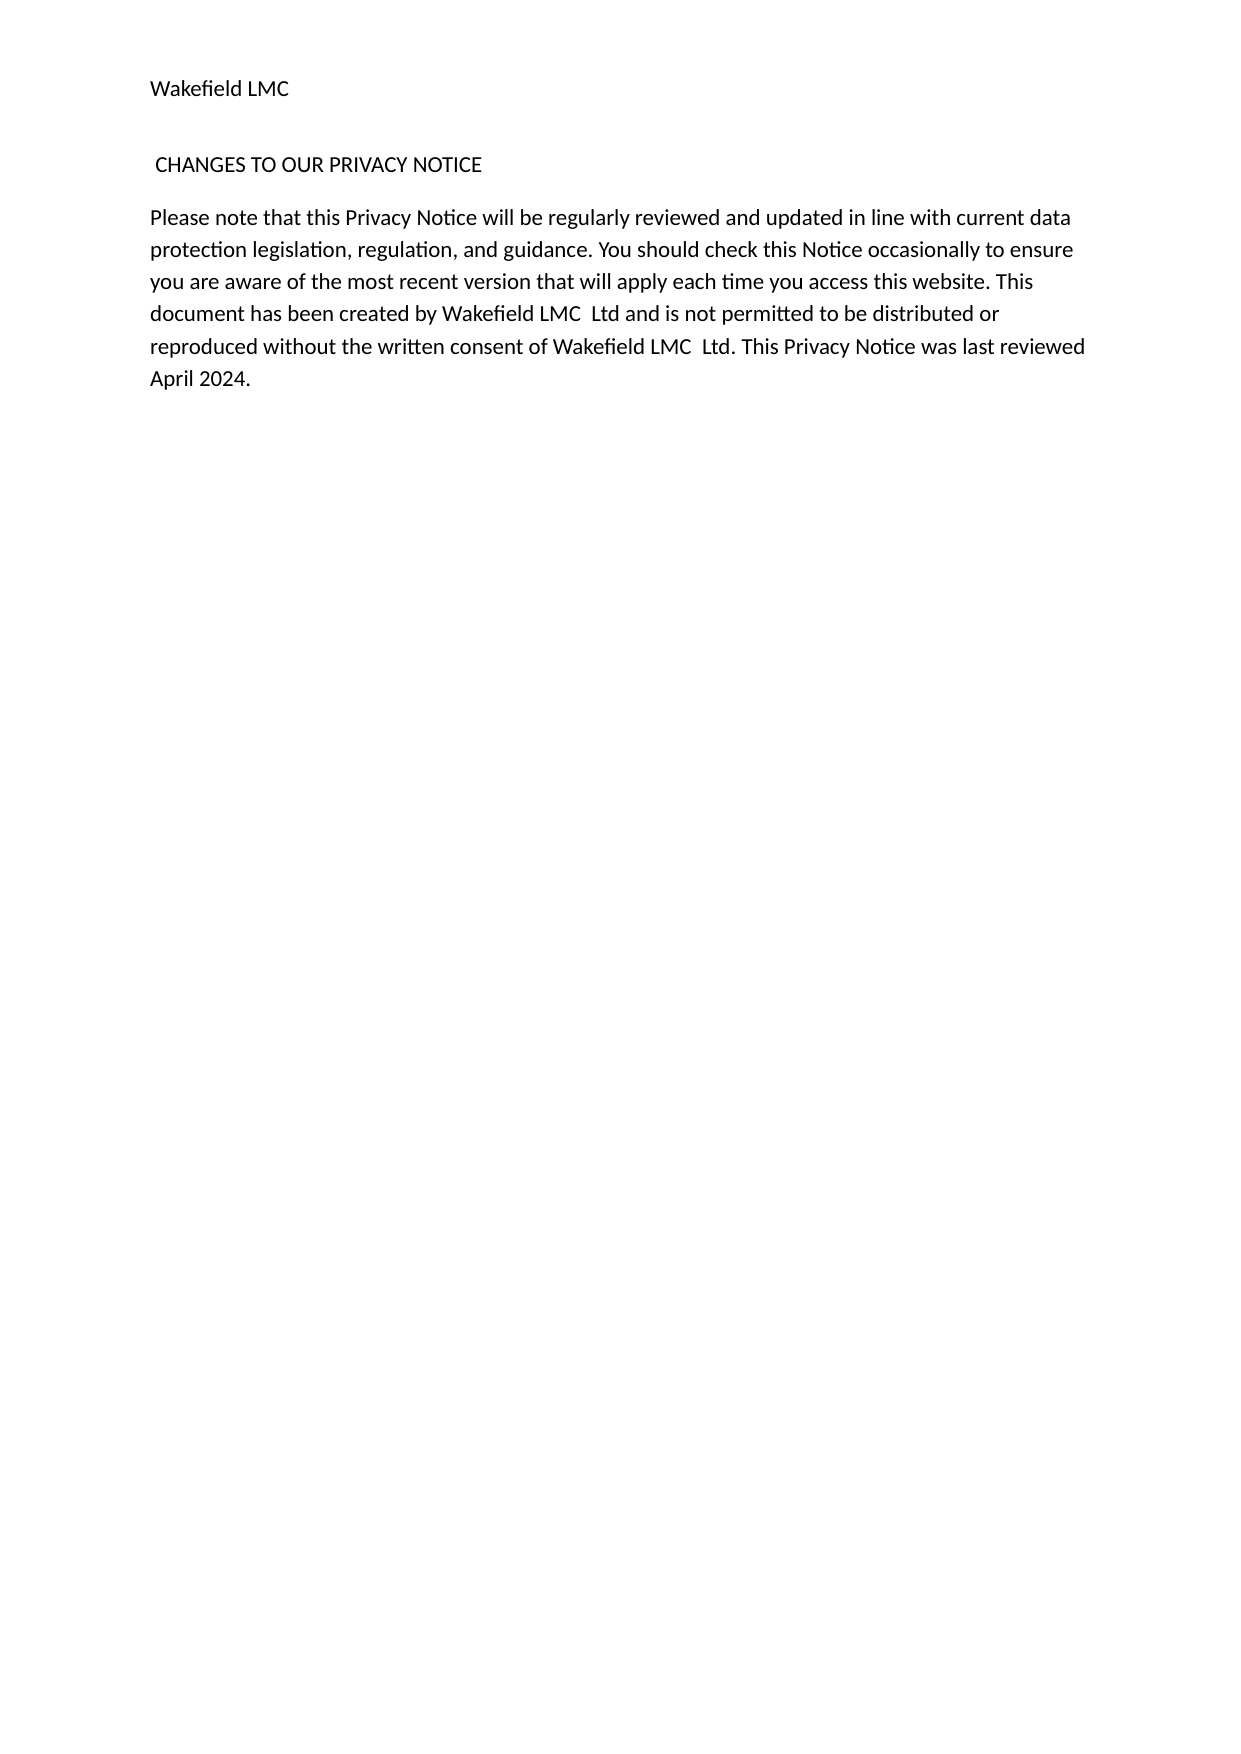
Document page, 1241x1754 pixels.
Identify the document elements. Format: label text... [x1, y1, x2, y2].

text Please note that this Privacy Notice will be regularly reviewed and updated in line with current data protection legislation, regulation, and guidance. You should check this Notice occasionally to ensure you are aware of the most recent version that will apply each time you access this website. This document has been created by Wakefield LMC Ltd and is not permitted to be distributed or reproduced without the written consent of Wakefield LMC Ltd. This Privacy Notice was last reviewed April 2024. [150, 203, 1090, 392]
text CHANGES TO OUR PRIVACY NOTICE [150, 150, 1090, 178]
